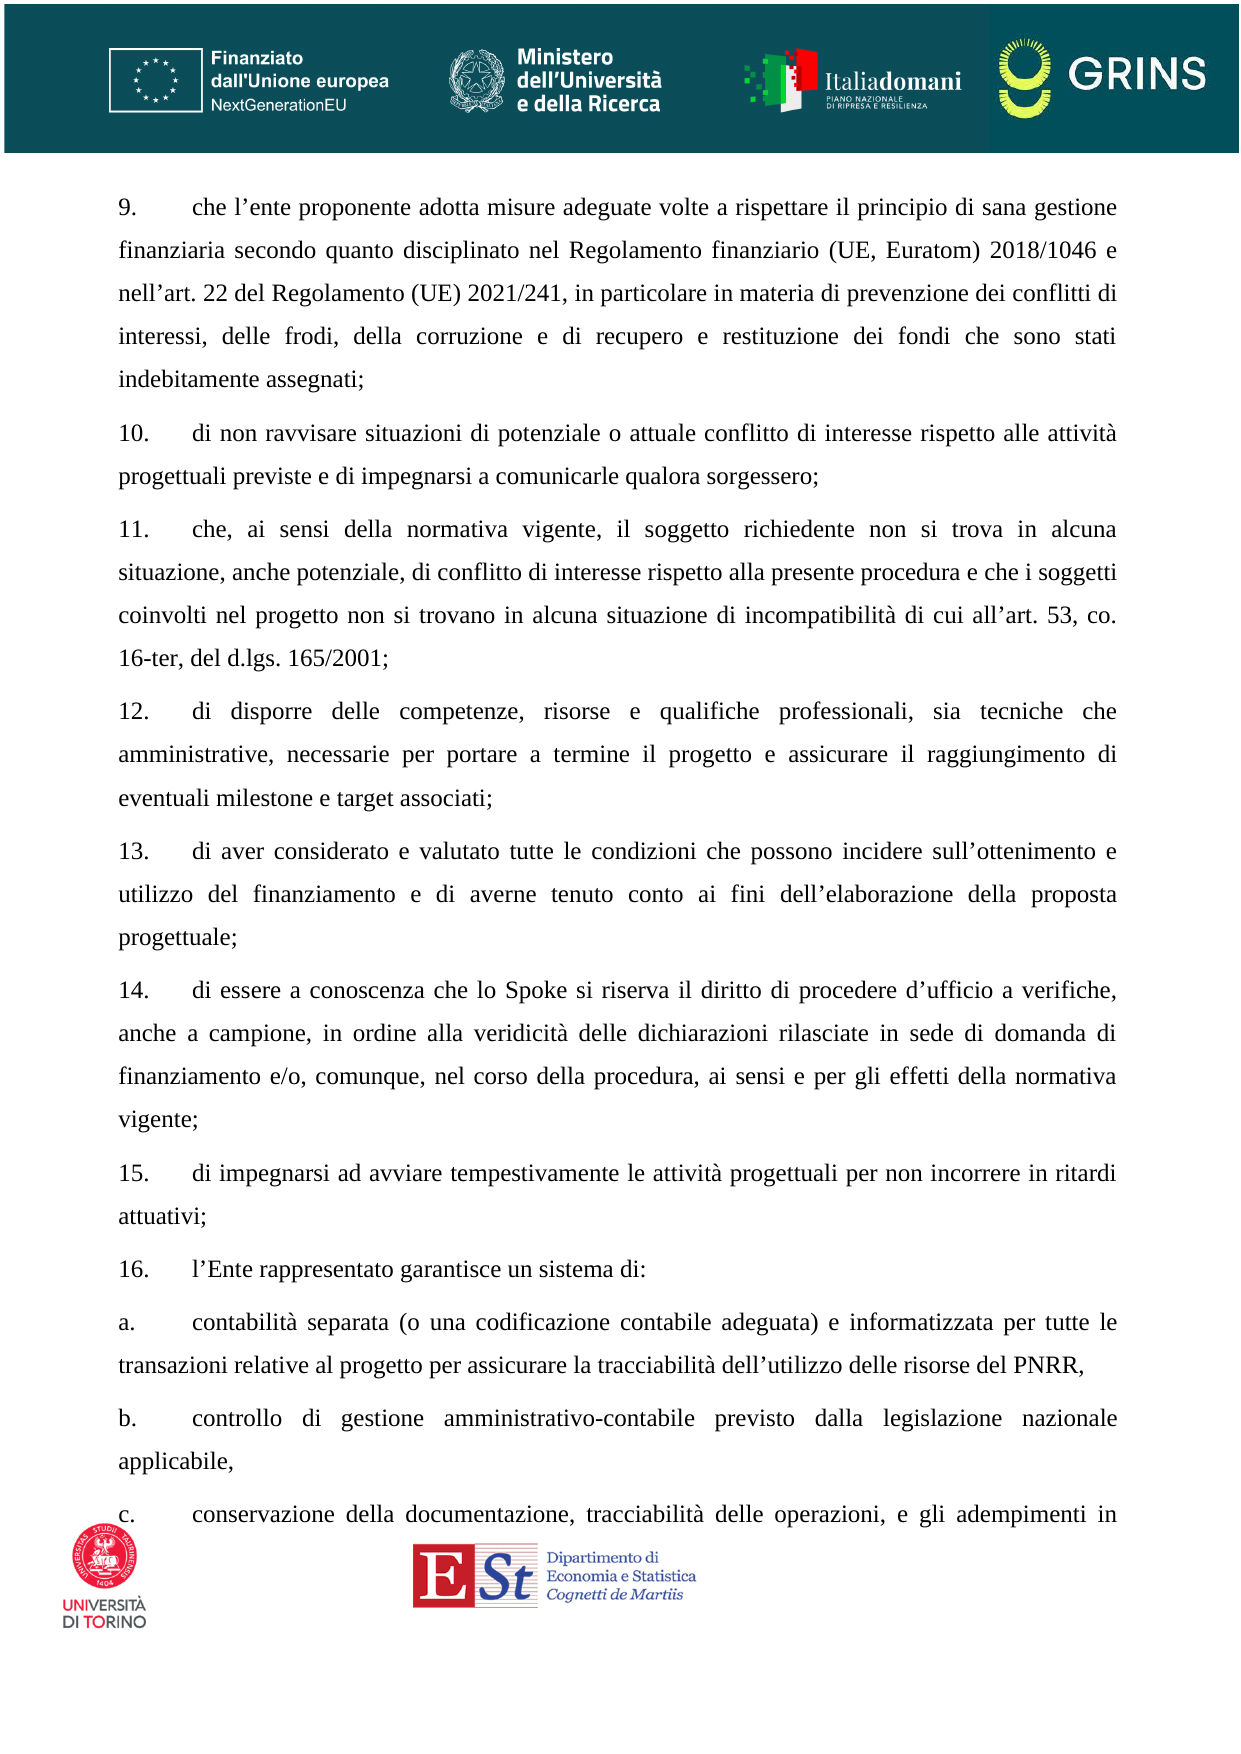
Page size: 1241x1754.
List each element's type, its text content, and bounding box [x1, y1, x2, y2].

list di aver considerato e valutato tutte le condizioni che possono incidere sull’ottenimento e utilizzo del finanziamento e di averne tenuto conto ai fini dell’elaborazione della proposta progettuale; [118, 836, 1118, 951]
list controllo di gestione amministrativo-contabile previsto dalla legislazione nazionale applicabile, [118, 1403, 1118, 1475]
list contabilità separata (o una codificazione contabile adeguata) e informatizzata per tutte le transazioni relative al progetto per assicurare la tracciabilità dell’utilizzo delle risorse del PNRR, [118, 1307, 1118, 1379]
list l’Ente rappresentato garantisce un sistema di: [118, 1254, 1118, 1283]
list di non ravvisare situazioni di potenziale o attuale conflitto di interesse rispetto alle attività progettuali previste e di impegnarsi a comunicarle qualora sorgessero; [118, 418, 1118, 489]
list che, ai sensi della normativa vigente, il soggetto richiedente non si trova in alcuna situazione, anche potenziale, di conflitto di interesse rispetto alla presente procedura e che i soggetti coinvolti nel progetto non si trovano in alcuna situazione di incompatibilità di cui all’art. 53, co. 16-ter, del d.lgs. 165/2001; [118, 514, 1118, 672]
list di disporre delle competenze, risorse e qualifiche professionali, sia tecniche che amministrative, necessarie per portare a termine il progetto e assicurare il raggiungimento di eventuali milestone e target associati; [118, 696, 1118, 811]
list conservazione della documentazione, tracciabilità delle operazioni, e gli adempimenti in [118, 1499, 1118, 1528]
list che l’ente proponente adotta misure adeguate volte a rispettare il principio di sana gestione finanziaria secondo quanto disciplinato nel Regolamento finanziario (UE, Euratom) 2018/1046 e nell’art. 22 del Regolamento (UE) 2021/241, in particolare in materia di prevenzione dei conflitti di interessi, delle frodi, della corruzione e di recupero e restituzione dei fondi che sono stati indebitamente assegnati; [118, 192, 1118, 393]
list di impegnarsi ad avviare tempestivamente le attività progettuali per non incorrere in ritardi attuativi; [118, 1158, 1118, 1229]
list di essere a conoscenza che lo Spoke si riserva il diritto di procedere d’ufficio a verifiche, anche a campione, in ordine alla veridicità delle dichiarazioni rilasciate in sede di domanda di finanziamento e/o, comunque, nel corso della procedura, ai sensi e per gli effetti della normativa vigente; [118, 975, 1118, 1133]
